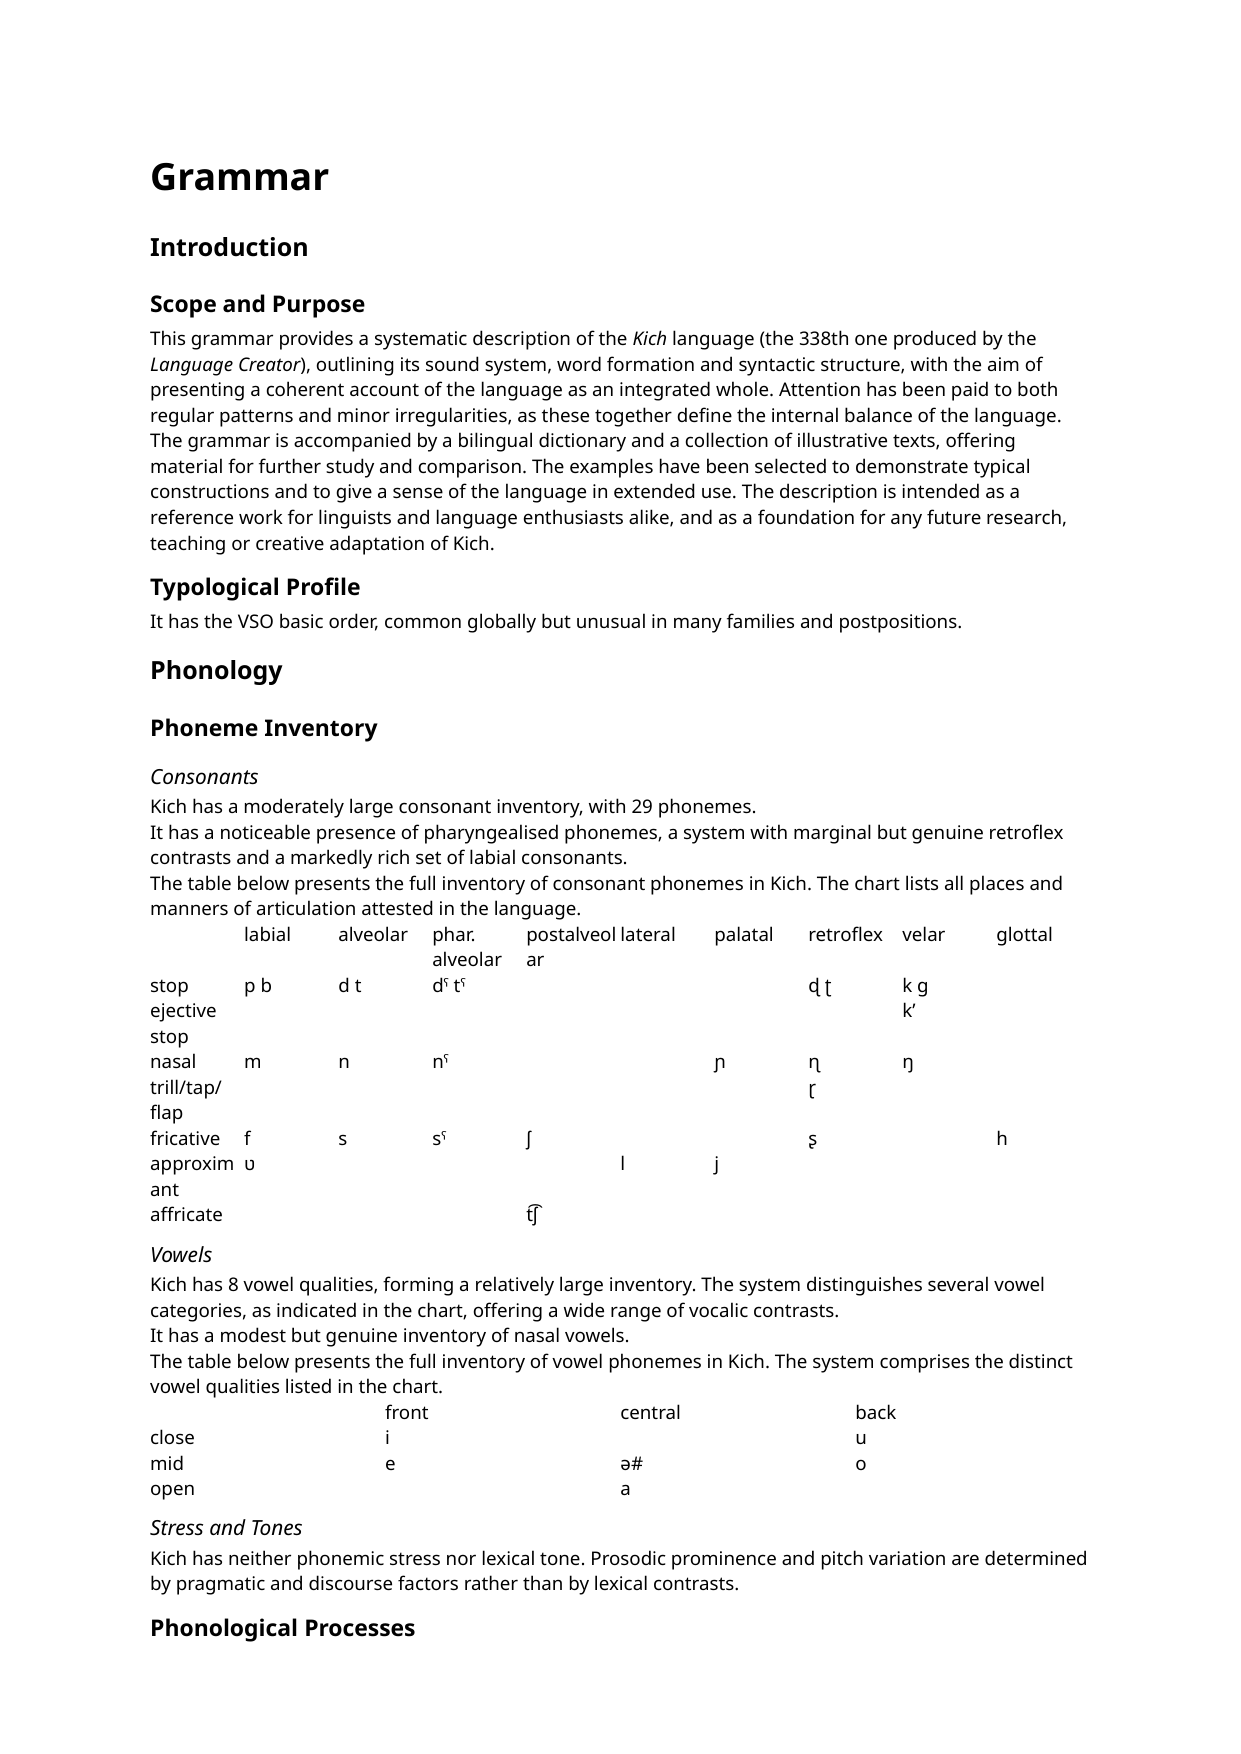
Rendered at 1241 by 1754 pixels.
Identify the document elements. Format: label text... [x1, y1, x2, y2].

table_cell ŋ [902, 1049, 996, 1074]
table_cell ɳ [808, 1049, 902, 1074]
table_cell [620, 1074, 714, 1125]
subtitle Stress and Tones [150, 1513, 1090, 1542]
table_cell [996, 1202, 1090, 1227]
table_cell ɖ ʈ [808, 972, 902, 998]
table_cell [432, 998, 526, 1049]
table_header glottal [996, 921, 1090, 972]
table_header front [385, 1399, 620, 1424]
table_cell p b [244, 972, 338, 998]
table_cell fricative [150, 1125, 244, 1151]
text The grammar is accompanied by a bilingual dictionary and a collection of illustrative texts, offering material for further study and comparison. The examples have been selected to demonstrate typical constructions and to give a sense of the language in extended use. The description is intended as a reference work for linguists and language enthusiasts alike, and as a foundation for any future research, teaching or creative adaptation of Kich. [150, 428, 1090, 555]
table_header retroflex [808, 921, 902, 972]
subtitle Consonants [150, 762, 1090, 790]
table_cell dˤ tˤ [432, 972, 526, 998]
table_header central [620, 1399, 855, 1424]
table_cell [902, 1125, 996, 1151]
table_cell affricate [150, 1202, 244, 1227]
subtitle Grammar [150, 150, 1090, 201]
table_cell [714, 998, 808, 1049]
table_cell [526, 1151, 620, 1202]
table_cell [526, 998, 620, 1049]
table_cell [385, 1476, 620, 1501]
table_cell j [714, 1151, 808, 1202]
table_cell [996, 1151, 1090, 1202]
table_cell [620, 972, 714, 998]
table_header labial [244, 921, 338, 972]
table_cell [620, 1425, 855, 1450]
table_cell mid [150, 1450, 385, 1476]
table_cell e [385, 1450, 620, 1476]
table_cell ʋ [244, 1151, 338, 1202]
text It has the VSO basic order, common globally but unusual in many families and postpositions. [150, 608, 1090, 634]
table_cell [808, 1202, 902, 1227]
table_cell f [244, 1125, 338, 1151]
table_cell a [620, 1476, 855, 1501]
table_cell i [385, 1425, 620, 1450]
table_cell [714, 972, 808, 998]
table_cell [808, 998, 902, 1049]
table_cell [244, 1202, 338, 1227]
table_cell [432, 1202, 526, 1227]
table_cell sˤ [432, 1125, 526, 1151]
table_cell [714, 1202, 808, 1227]
table_cell m [244, 1049, 338, 1074]
table_cell open [150, 1476, 385, 1501]
table_cell [432, 1074, 526, 1125]
table_cell approximant [150, 1151, 244, 1202]
table_cell [338, 1074, 432, 1125]
table_cell [902, 1151, 996, 1202]
table_cell [620, 1202, 714, 1227]
table_cell [244, 1074, 338, 1125]
table_header [150, 921, 244, 972]
table_cell close [150, 1425, 385, 1450]
subtitle Phonology [150, 653, 1090, 687]
table_cell [996, 1074, 1090, 1125]
table_cell [902, 1074, 996, 1125]
table_cell h [996, 1125, 1090, 1151]
table_cell [526, 1074, 620, 1125]
table_cell [620, 998, 714, 1049]
table_cell k ɡ [902, 972, 996, 998]
table_cell ʃ [526, 1125, 620, 1151]
text Kich has neither phonemic stress nor lexical tone. Prosodic prominence and pitch variation are determined by pragmatic and discourse factors rather than by lexical contrasts. [150, 1545, 1090, 1596]
table_cell l [620, 1151, 714, 1202]
table_header palatal [714, 921, 808, 972]
table_cell [620, 1125, 714, 1151]
table_cell [808, 1151, 902, 1202]
table_cell ʂ [808, 1125, 902, 1151]
table_cell u [855, 1425, 1090, 1450]
table_cell [526, 1049, 620, 1074]
table_cell [855, 1476, 1090, 1501]
table_cell ə# [620, 1450, 855, 1476]
table_header lateral [620, 921, 714, 972]
text It has a modest but genuine inventory of nasal vowels. [150, 1322, 1090, 1348]
subtitle Phoneme Inventory [150, 712, 1090, 743]
text The table below presents the full inventory of vowel phonemes in Kich. The system comprises the distinct vowel qualities listed in the chart. [150, 1348, 1090, 1399]
table_cell [338, 1202, 432, 1227]
table_cell [714, 1125, 808, 1151]
table_cell stop [150, 972, 244, 998]
table_cell ejective stop [150, 998, 244, 1049]
table_cell ɽ [808, 1074, 902, 1125]
subtitle Phonological Processes [150, 1612, 1090, 1643]
table_cell [244, 998, 338, 1049]
table_cell [338, 1151, 432, 1202]
text It has a noticeable presence of pharyngealised phonemes, a system with marginal but genuine retroflex contrasts and a markedly rich set of labial consonants. [150, 819, 1090, 870]
subtitle Introduction [150, 229, 1090, 263]
table_header phar. alveolar [432, 921, 526, 972]
table_cell [996, 1049, 1090, 1074]
table_cell [996, 998, 1090, 1049]
table_cell o [855, 1450, 1090, 1476]
text The table below presents the full inventory of consonant phonemes in Kich. The chart lists all places and manners of articulation attested in the language. [150, 870, 1090, 921]
table_cell [714, 1074, 808, 1125]
subtitle Vowels [150, 1240, 1090, 1268]
table_cell [526, 972, 620, 998]
subtitle Typological Profile [150, 571, 1090, 602]
table_cell ɲ [714, 1049, 808, 1074]
table_cell nasal [150, 1049, 244, 1074]
table_cell trill/tap/flap [150, 1074, 244, 1125]
table_cell kʼ [902, 998, 996, 1049]
table_header alveolar [338, 921, 432, 972]
table_header velar [902, 921, 996, 972]
table_header [150, 1399, 385, 1424]
table_cell [996, 972, 1090, 998]
table_cell [902, 1202, 996, 1227]
text Kich has 8 vowel qualities, forming a relatively large inventory. The system distinguishes several vowel categories, as indicated in the chart, offering a wide range of vocalic contrasts. [150, 1271, 1090, 1322]
table_cell nˤ [432, 1049, 526, 1074]
text Kich has a moderately large consonant inventory, with 29 phonemes. [150, 793, 1090, 819]
table_cell t͡ʃ [526, 1202, 620, 1227]
table_header back [855, 1399, 1090, 1424]
table_header postalveolar [526, 921, 620, 972]
table_cell d t [338, 972, 432, 998]
table_cell n [338, 1049, 432, 1074]
subtitle Scope and Purpose [150, 288, 1090, 319]
table_cell [338, 998, 432, 1049]
table_cell [432, 1151, 526, 1202]
table_cell [620, 1049, 714, 1074]
text This grammar provides a systematic description of the Kich language (the 338th one produced by the Language Creator), outlining its sound system, word formation and syntactic structure, with the aim of presenting a coherent account of the language as an integrated whole. Attention has been paid to both regular patterns and minor irregularities, as these together define the internal balance of the language. [150, 326, 1090, 428]
table_cell s [338, 1125, 432, 1151]
